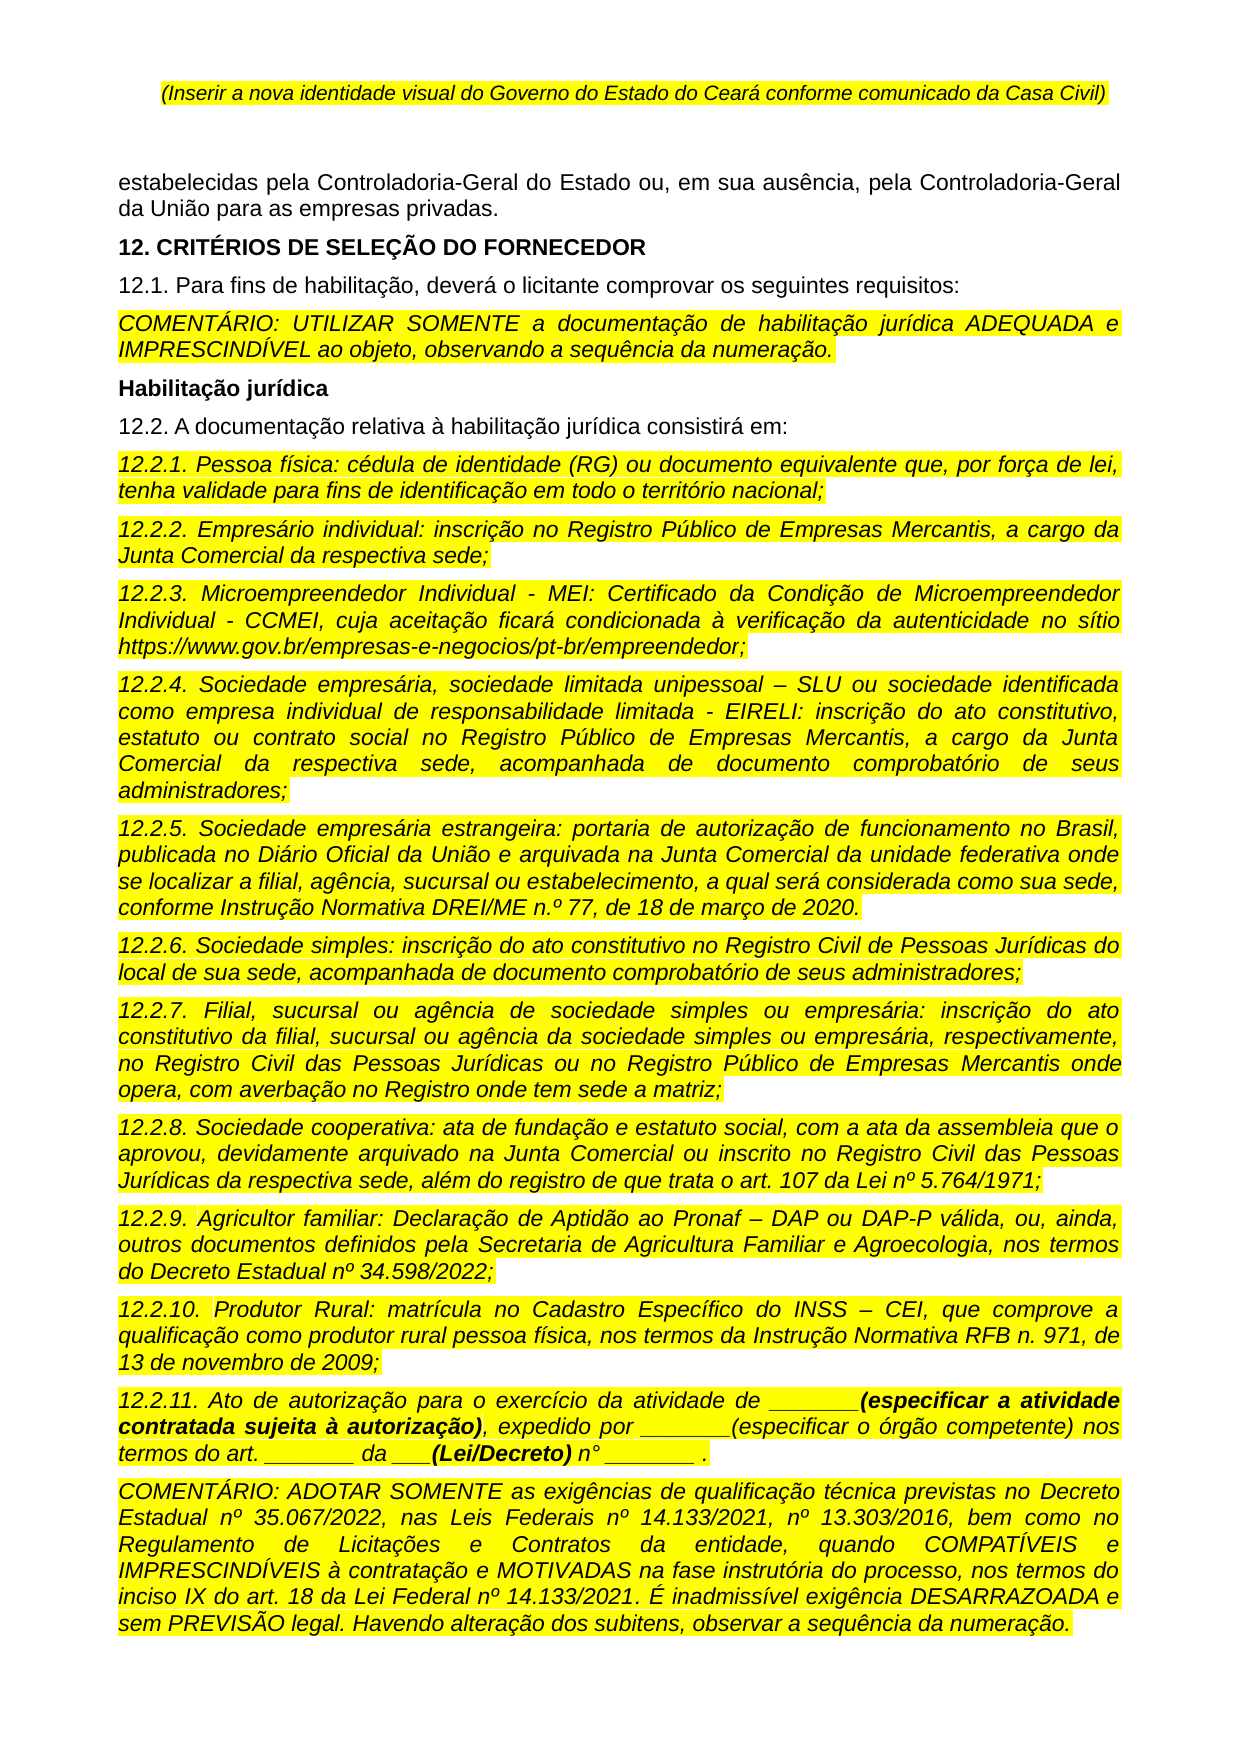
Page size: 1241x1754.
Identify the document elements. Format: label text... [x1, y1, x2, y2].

text 12. CRITÉRIOS DE SELEÇÃO DO FORNECEDOR [118, 234, 1122, 260]
text 12.2.8. Sociedade cooperativa: ata de fundação e estatuto social, com a ata da assembleia que o aprovou, devidamente arquivado na Junta Comercial ou inscrito no Registro Civil das Pessoas Jurídicas da respectiva sede, além do registro de que trata o art. 107 da Lei nº 5.764/1971; [118, 1114, 1122, 1193]
text 12.2.1. Pessoa física: cédula de identidade (RG) ou documento equivalente que, por força de lei, tenha validade para fins de identificação em todo o território nacional; [118, 451, 1122, 504]
text 12.2.10. Produtor Rural: matrícula no Cadastro Específico do INSS – CEI, que comprove a qualificação como produtor rural pessoa física, nos termos da Instrução Normativa RFB n. 971, de 13 de novembro de 2009; [118, 1296, 1122, 1375]
text 12.2.9. Agricultor familiar: Declaração de Aptidão ao Pronaf – DAP ou DAP-P válida, ou, ainda, outros documentos definidos pela Secretaria de Agricultura Familiar e Agroecologia, nos termos do Decreto Estadual nº 34.598/2022; [118, 1205, 1122, 1284]
text COMENTÁRIO: ADOTAR SOMENTE as exigências de qualificação técnica previstas no Decreto Estadual nº 35.067/2022, nas Leis Federais nº 14.133/2021, nº 13.303/2016, bem como no Regulamento de Licitações e Contratos da entidade, quando COMPATÍVEIS e IMPRESCINDÍVEIS à contratação e MOTIVADAS na fase instrutória do processo, nos termos do inciso IX do art. 18 da Lei Federal nº 14.133/2021. É inadmissível exigência DESARRAZOADA e sem PREVISÃO legal. Havendo alteração dos subitens, observar a sequência da numeração. [118, 1478, 1122, 1636]
text 12.2.4. Sociedade empresária, sociedade limitada unipessoal – SLU ou sociedade identificada como empresa individual de responsabilidade limitada - EIRELI: inscrição do ato constitutivo, estatuto ou contrato social no Registro Público de Empresas Mercantis, a cargo da Junta Comercial da respectiva sede, acompanhada de documento comprobatório de seus administradores; [118, 671, 1122, 803]
text 12.2.5. Sociedade empresária estrangeira: portaria de autorização de funcionamento no Brasil, publicada no Diário Oficial da União e arquivada na Junta Comercial da unidade federativa onde se localizar a filial, agência, sucursal ou estabelecimento, a qual será considerada como sua sede, conforme Instrução Normativa DREI/ME n.º 77, de 18 de março de 2020. [118, 815, 1122, 920]
text 12.2. A documentação relativa à habilitação jurídica consistirá em: [118, 413, 1122, 439]
text Habilitação jurídica [118, 375, 1122, 401]
text estabelecidas pela Controladoria-Geral do Estado ou, em sua ausência, pela Controladoria-Geral da União para as empresas privadas. [118, 169, 1122, 222]
text 12.2.11. Ato de autorização para o exercício da atividade de _______(especificar a atividade contratada sujeita à autorização), expedido por _______(especificar o órgão competente) nos termos do art. _______ da ___(Lei/Decreto) n° _______ . [118, 1387, 1122, 1466]
text 12.2.3. Microempreendedor Individual - MEI: Certificado da Condição de Microempreendedor Individual - CCMEI, cuja aceitação ficará condicionada à verificação da autenticidade no sítio https://www.gov.br/empresas-e-negocios/pt-br/empreendedor; [118, 580, 1122, 659]
text 12.1. Para fins de habilitação, deverá o licitante comprovar os seguintes requisitos: [118, 272, 1122, 298]
text 12.2.7. Filial, sucursal ou agência de sociedade simples ou empresária: inscrição do ato constitutivo da filial, sucursal ou agência da sociedade simples ou empresária, respectivamente, no Registro Civil das Pessoas Jurídicas ou no Registro Público de Empresas Mercantis onde opera, com averbação no Registro onde tem sede a matriz; [118, 997, 1122, 1102]
text COMENTÁRIO: UTILIZAR SOMENTE a documentação de habilitação jurídica ADEQUADA e IMPRESCINDÍVEL ao objeto, observando a sequência da numeração. [118, 310, 1122, 363]
text 12.2.2. Empresário individual: inscrição no Registro Público de Empresas Mercantis, a cargo da Junta Comercial da respectiva sede; [118, 516, 1122, 568]
text 12.2.6. Sociedade simples: inscrição do ato constitutivo no Registro Civil de Pessoas Jurídicas do local de sua sede, acompanhada de documento comprobatório de seus administradores; [118, 932, 1122, 985]
